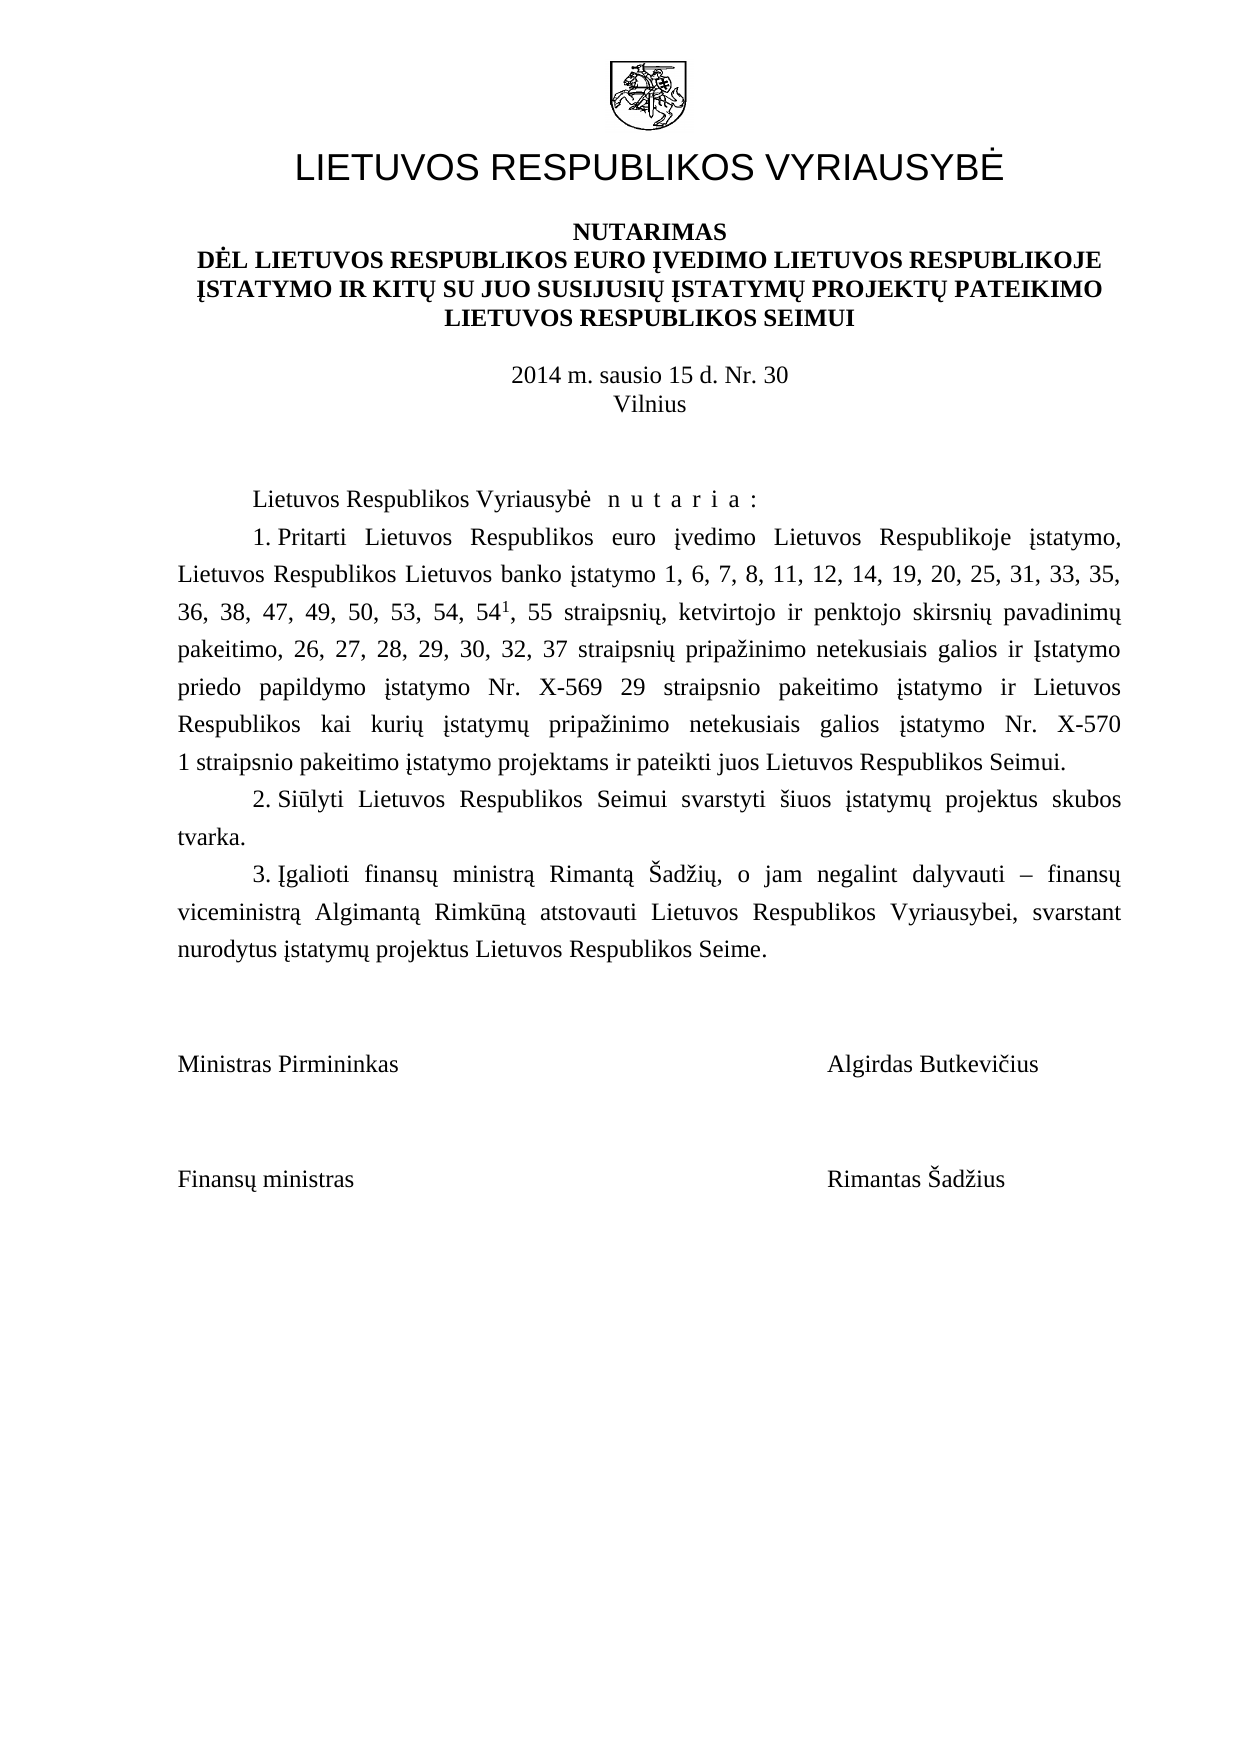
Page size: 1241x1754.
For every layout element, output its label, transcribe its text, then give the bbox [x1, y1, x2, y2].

text Finansų ministras Rimantas Šadžius [177, 1164, 1122, 1193]
text 1. Pritarti Lietuvos Respublikos euro įvedimo Lietuvos Respublikoje įstatymo, Lietuvos Respublikos Lietuvos banko įstatymo 1, 6, 7, 8, 11, 12, 14, 19, 20, 25, 31, 33, 35, 36, 38, 47, 49, 50, 53, 54, 541, 55 straipsnių, ketvirtojo ir penktojo skirsnių pavadinimų pakeitimo, 26, 27, 28, 29, 30, 32, 37 straipsnių pripažinimo netekusiais galios ir Įstatymo priedo papildymo įstatymo Nr. X-569 29 straipsnio pakeitimo įstatymo ir Lietuvos Respublikos kai kurių įstatymų pripažinimo netekusiais galios įstatymo Nr. X-570 1 straipsnio pakeitimo įstatymo projektams ir pateikti juos Lietuvos Respublikos Seimui. [177, 513, 1122, 776]
text Lietuvos Respublikos Vyriausybė [177, 145, 1122, 188]
text 2014 m. sausio 15 d. Nr. 30 Vilnius [177, 361, 1122, 418]
text 3. Įgalioti finansų ministrą Rimantą Šadžių, o jam negalint dalyvauti – finansų viceministrą Algimantą Rimkūną atstovauti Lietuvos Respublikos Vyriausybei, svarstant nurodytus įstatymų projektus Lietuvos Respublikos Seime. [177, 851, 1122, 963]
text nutarimas [177, 217, 1122, 246]
text Ministras Pirmininkas Algirdas Butkevičius [177, 1049, 1122, 1078]
text Lietuvos Respublikos Vyriausybė nutaria: [177, 476, 1122, 513]
text Dėl LIETUVOS RESPUBLIKOS EURO ĮVEDIMO LIETUVOS RESPUBLIKOJE ĮSTATYMO IR KITŲ SU JUO SUSIJUSIŲ ĮSTATYMŲ PROJEKTŲ PATEIKIMO LIETUVOS RESPUBLIKOS SEIMUI [177, 246, 1122, 332]
text 2. Siūlyti Lietuvos Respublikos Seimui svarstyti šiuos įstatymų projektus skubos tvarka. [177, 776, 1122, 851]
